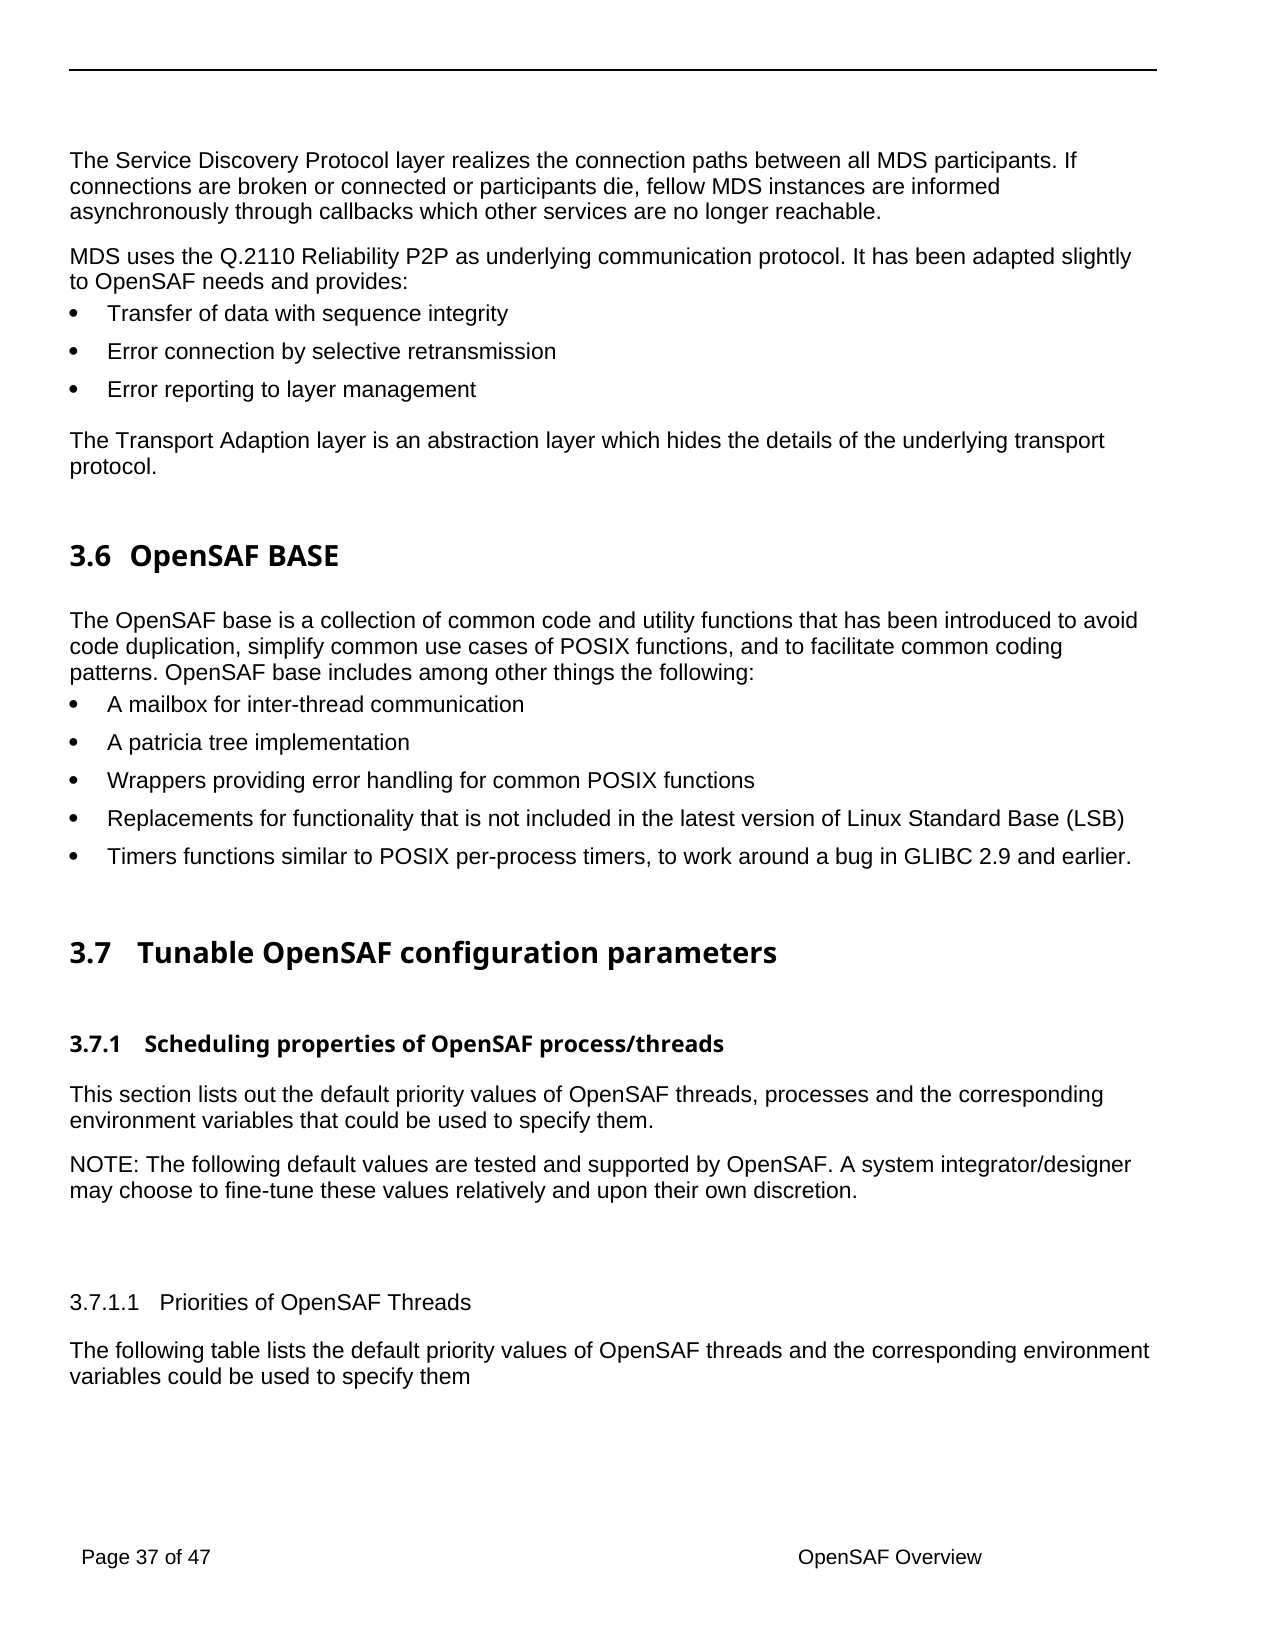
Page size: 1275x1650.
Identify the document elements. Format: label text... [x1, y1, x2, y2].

list A mailbox for inter-thread communication [69, 691, 1157, 717]
subtitle OpenSAF BASE [69, 535, 1157, 575]
subtitle Tunable OpenSAF configuration parameters [69, 932, 1157, 972]
list Timers functions similar to POSIX per-process timers, to work around a bug in GLIBC 2.9 and earlier. [69, 844, 1157, 869]
text The OpenSAF base is a collection of common code and utility functions that has been introduced to avoid code duplication, simplify common use cases of POSIX functions, and to facilitate common coding patterns. OpenSAF base includes among other things the following: [69, 608, 1157, 685]
list Error reporting to layer management [69, 377, 1157, 403]
text The Service Discovery Protocol layer realizes the connection paths between all MDS participants. If connections are broken or connected or participants die, fellow MDS instances are informed asynchronously through callbacks which other services are no longer reachable. [69, 148, 1157, 224]
list Transfer of data with sequence integrity [69, 301, 1157, 326]
list Replacements for functionality that is not included in the latest version of Linux Standard Base (LSB) [69, 806, 1157, 831]
list A patricia tree implementation [69, 729, 1157, 755]
list Error connection by selective retransmission [69, 339, 1157, 364]
text The Transport Adaption layer is an abstraction layer which hides the details of the underlying transport protocol. [69, 428, 1157, 479]
list Wrappers providing error handling for common POSIX functions [69, 768, 1157, 793]
subtitle Priorities of OpenSAF Threads [69, 1289, 1157, 1315]
subtitle Scheduling properties of OpenSAF process/threads [69, 1028, 1157, 1059]
text This section lists out the default priority values of OpenSAF threads, processes and the corresponding environment variables that could be used to specify them. [69, 1082, 1157, 1133]
text The following table lists the default priority values of OpenSAF threads and the corresponding environment variables could be used to specify them [69, 1338, 1157, 1389]
text MDS uses the Q.2110 Reliability P2P as underlying communication protocol. It has been adapted slightly to OpenSAF needs and provides: [69, 243, 1157, 294]
text NOTE: The following default values are tested and supported by OpenSAF. A system integrator/designer may choose to fine-tune these values relatively and upon their own discretion. [69, 1152, 1157, 1203]
